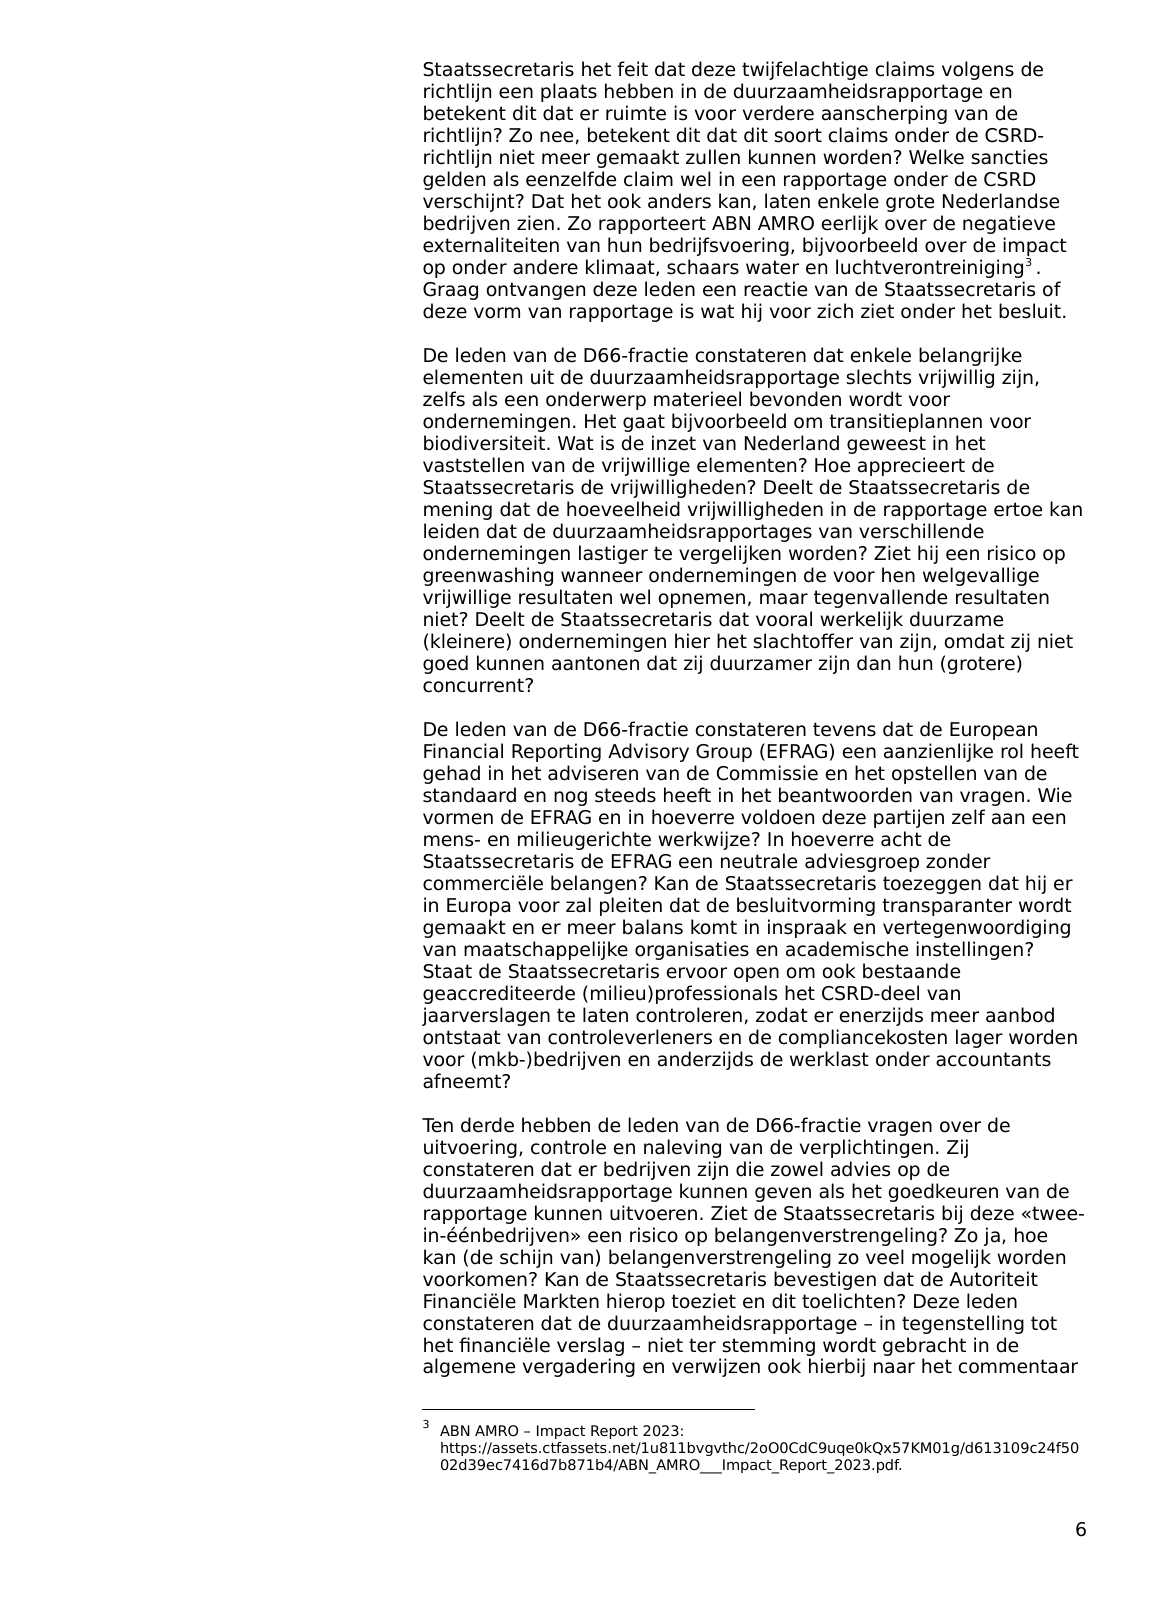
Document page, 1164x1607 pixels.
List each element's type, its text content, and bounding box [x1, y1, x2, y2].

text De leden van de D66-fractie constateren dat enkele belangrijke elementen uit de duurzaamheidsrapportage slechts vrijwillig zijn, zelfs als een onderwerp materieel bevonden wordt voor ondernemingen. Het gaat bijvoorbeeld om transitieplannen voor biodiversiteit. Wat is de inzet van Nederland geweest in het vaststellen van de vrijwillige elementen? Hoe apprecieert de Staatssecretaris de vrijwilligheden? Deelt de Staatssecretaris de mening dat de hoeveelheid vrijwilligheden in de rapportage ertoe kan leiden dat de duurzaamheidsrapportages van verschillende ondernemingen lastiger te vergelijken worden? Ziet hij een risico op greenwashing wanneer ondernemingen de voor hen welgevallige vrijwillige resultaten wel opnemen, maar tegenvallende resultaten niet? Deelt de Staatssecretaris dat vooral werkelijk duurzame (kleinere) ondernemingen hier het slachtoffer van zijn, omdat zij niet goed kunnen aantonen dat zij duurzamer zijn dan hun (grotere) concurrent? [422, 345, 1087, 697]
text De leden van de D66-fractie constateren tevens dat de European Financial Reporting Advisory Group (EFRAG) een aanzienlijke rol heeft gehad in het adviseren van de Commissie en het opstellen van de standaard en nog steeds heeft in het beantwoorden van vragen. Wie vormen de EFRAG en in hoeverre voldoen deze partijen zelf aan een mens- en milieugerichte werkwijze? In hoeverre acht de Staatssecretaris de EFRAG een neutrale adviesgroep zonder commerciële belangen? Kan de Staatssecretaris toezeggen dat hij er in Europa voor zal pleiten dat de besluitvorming transparanter wordt gemaakt en er meer balans komt in inspraak en vertegenwoordiging van maatschappelijke organisaties en academische instellingen? Staat de Staatssecretaris ervoor open om ook bestaande geaccrediteerde (milieu)professionals het CSRD-deel van jaarverslagen te laten controleren, zodat er enerzijds meer aanbod ontstaat van controleverleners en de compliancekosten lager worden voor (mkb-)bedrijven en anderzijds de werklast onder accountants afneemt? [422, 719, 1087, 1092]
text Staatssecretaris het feit dat deze twijfelachtige claims volgens de richtlijn een plaats hebben in de duurzaamheidsrapportage en betekent dit dat er ruimte is voor verdere aanscherping van de richtlijn? Zo nee, betekent dit dat dit soort claims onder de CSRD-richtlijn niet meer gemaakt zullen kunnen worden? Welke sancties gelden als eenzelfde claim wel in een rapportage onder de CSRD verschijnt? Dat het ook anders kan, laten enkele grote Nederlandse bedrijven zien. Zo rapporteert ABN AMRO eerlijk over de negatieve externaliteiten van hun bedrijfsvoering, bijvoorbeeld over de impact op onder andere klimaat, schaars water en luchtverontreiniging. Graag ontvangen deze leden een reactie van de Staatssecretaris of deze vorm van rapportage is wat hij voor zich ziet onder het besluit. [422, 59, 1087, 323]
text ABN AMRO – Impact Report 2023: https://assets.ctfassets.net/1u811bvgvthc/2oO0CdC9uqe0kQx57KM01g/d613109c24f5002d39ec7416d7b871b4/ABN_AMRO___Impact_Report_2023.pdf. [422, 1418, 1087, 1474]
text Ten derde hebben de leden van de D66-fractie vragen over de uitvoering, controle en naleving van de verplichtingen. Zij constateren dat er bedrijven zijn die zowel advies op de duurzaamheidsrapportage kunnen geven als het goedkeuren van de rapportage kunnen uitvoeren. Ziet de Staatssecretaris bij deze «twee-in-éénbedrijven» een risico op belangenverstrengeling? Zo ja, hoe kan (de schijn van) belangenverstrengeling zo veel mogelijk worden voorkomen? Kan de Staatssecretaris bevestigen dat de Autoriteit Financiële Markten hierop toeziet en dit toelichten? Deze leden constateren dat de duurzaamheidsrapportage – in tegenstelling tot het financiële verslag – niet ter stemming wordt gebracht in de algemene vergadering en verwijzen ook hierbij naar het commentaar van Eumedion. Waarom heeft de Staatssecretaris hiertoe besloten, terwijl verschillende organisaties hebben aangegeven dit te wensen? Is een kwantitatieve inschatting van de eventuele administratieve lasten die hieruit volgen, beschikbaar? Kan inzicht worden gegeven in welke andere landen het duurzaamheidsverslag wel ter stemming wordt gebracht in de Algemene Afdelingsvergadering? Ziet de Staatssecretaris in dat het agenderingsrecht een onlogische route is om het duurzaamheidsverslag ter stemming te brengen? [422, 1115, 1087, 1378]
